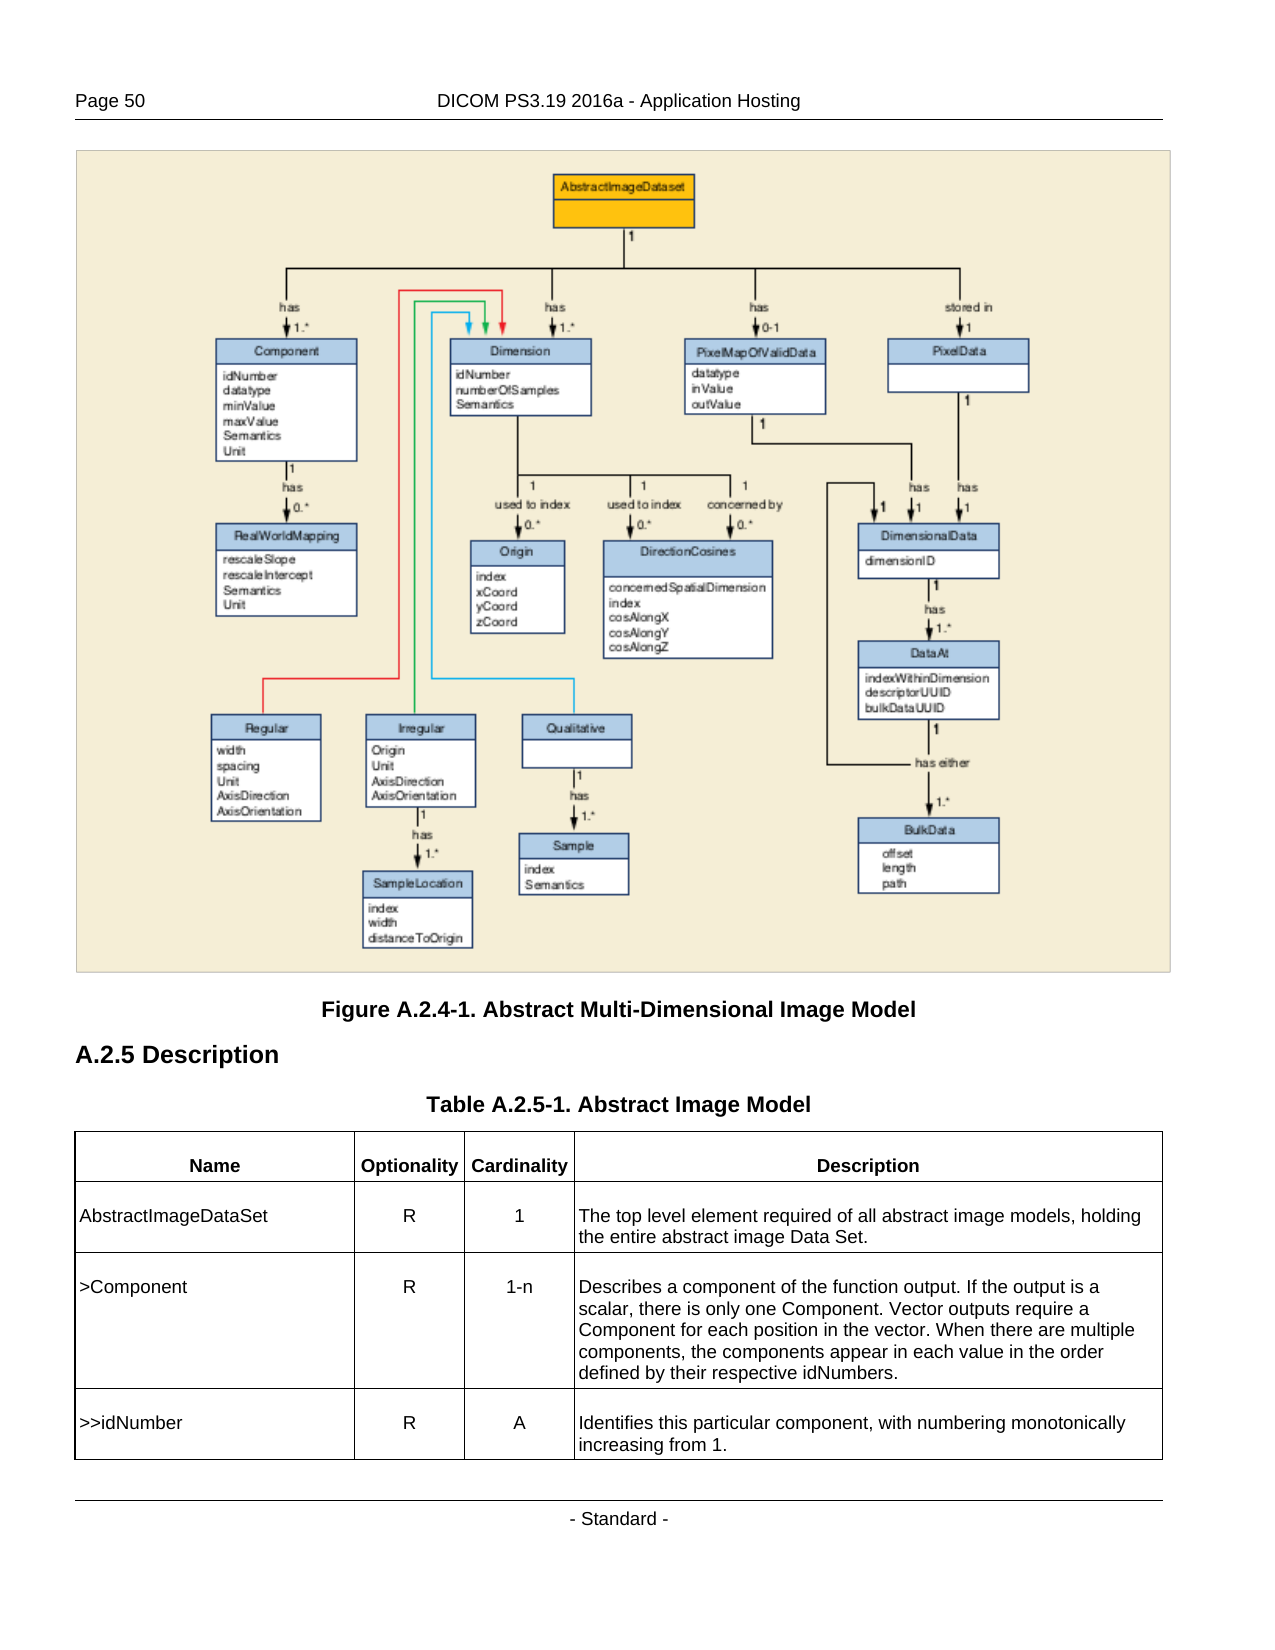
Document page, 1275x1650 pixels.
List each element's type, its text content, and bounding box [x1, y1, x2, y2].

table_cell Identifies this particular component, with numbering monotonically increasing from 1. [575, 1389, 1162, 1459]
table_cell R [355, 1389, 464, 1459]
table_cell AbstractImageDataSet [76, 1182, 354, 1252]
text Figure A.2.4-1. Abstract Multi-Dimensional Image Model [75, 996, 1162, 1022]
table_cell >Component [76, 1253, 354, 1388]
table_cell The top level element required of all abstract image models, holding the entire abstract image Data Set. [575, 1182, 1162, 1252]
text A.2.5 Description [75, 1040, 1162, 1069]
table_header Optionality [355, 1132, 464, 1181]
table_cell R [355, 1182, 464, 1252]
table_cell R [355, 1253, 464, 1388]
text Table A.2.5-1. Abstract Image Model [75, 1092, 1162, 1117]
table_header Name [76, 1132, 354, 1181]
table_header Cardinality [465, 1132, 574, 1181]
table_header Description [575, 1132, 1162, 1181]
table_cell A [465, 1389, 574, 1459]
table_cell Describes a component of the function output. If the output is a scalar, there is only one Component. Vector outputs require a Component for each position in the vector. When there are multiple components, the components appear in each value in the order defined by their respective idNumbers. [575, 1253, 1162, 1388]
picture [75, 150, 1172, 974]
table_cell 1-n [465, 1253, 574, 1388]
table_cell >>idNumber [76, 1389, 354, 1459]
table_cell 1 [465, 1182, 574, 1252]
